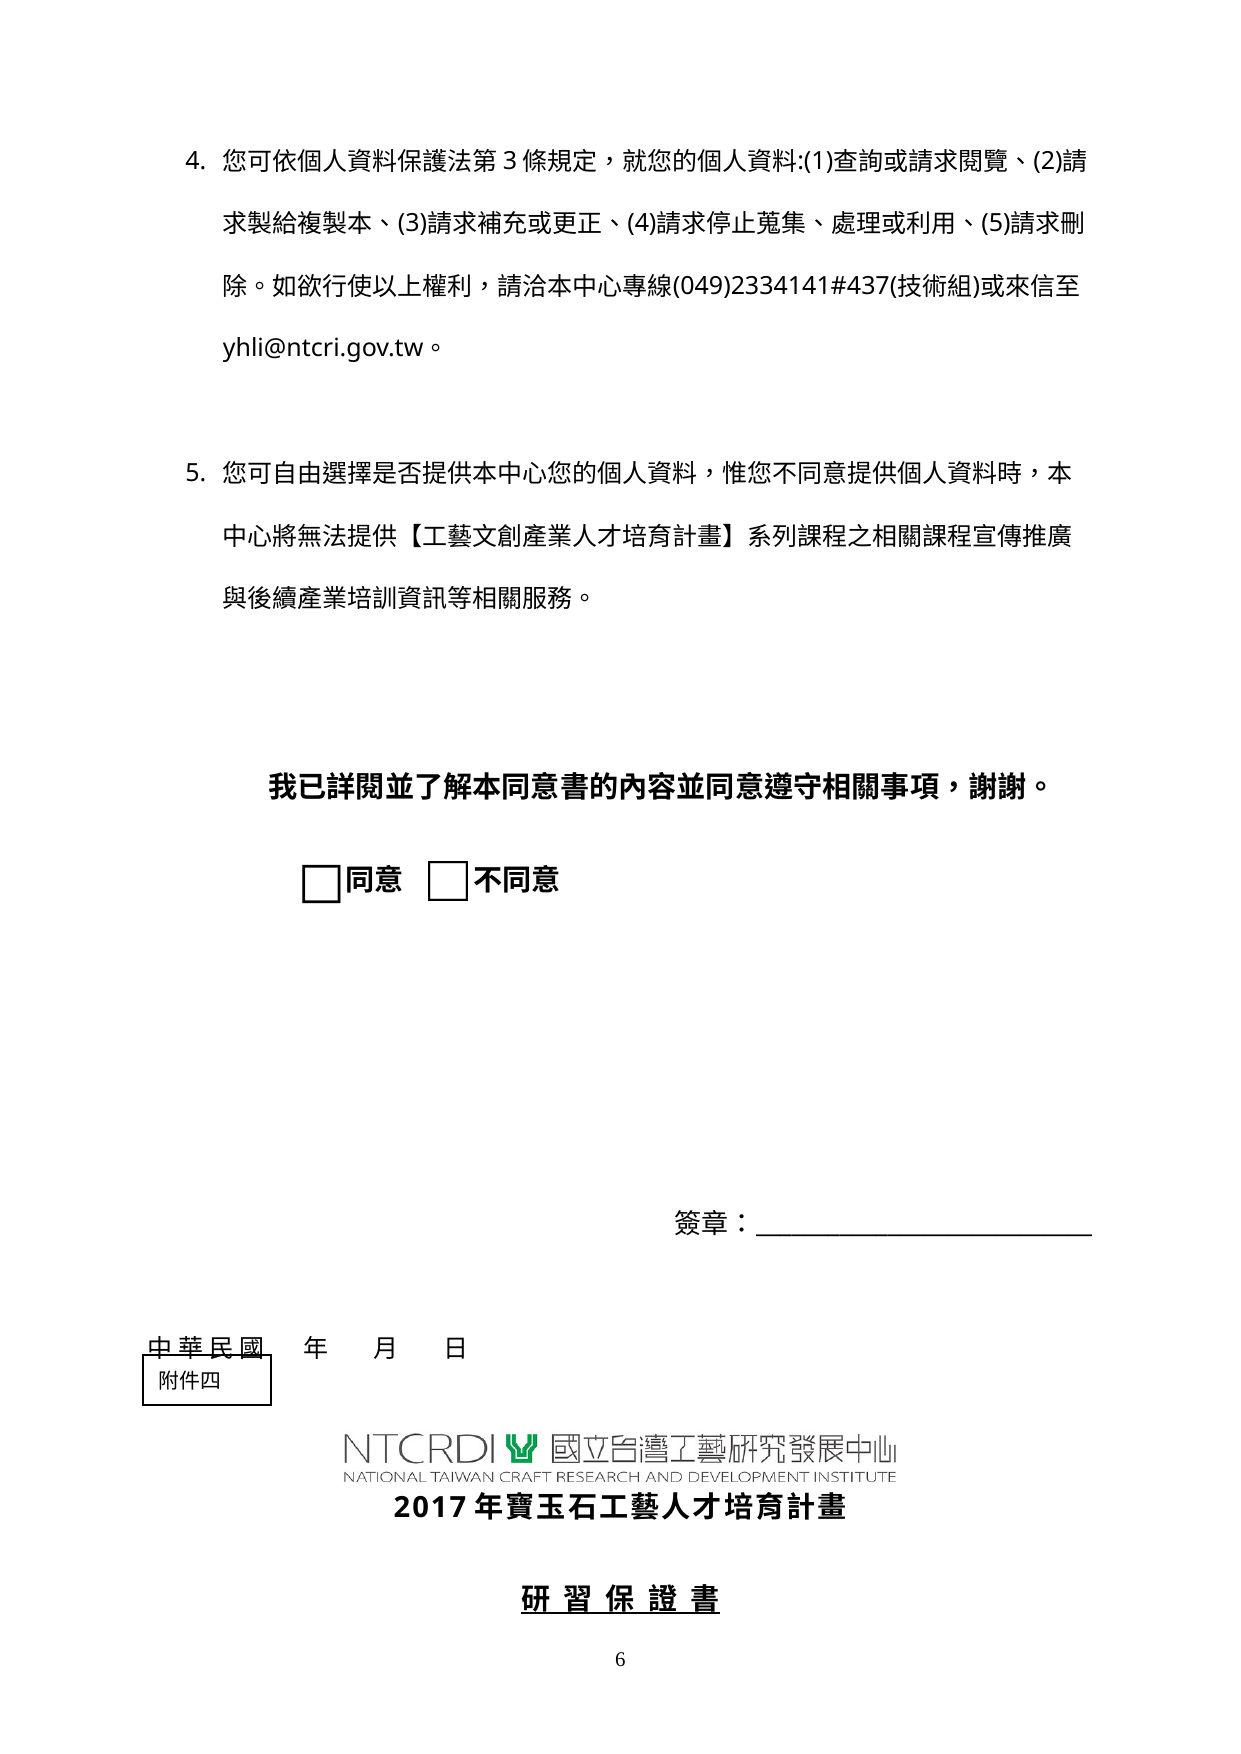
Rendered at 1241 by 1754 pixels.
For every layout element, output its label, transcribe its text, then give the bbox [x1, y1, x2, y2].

list 您可自由選擇是否提供本中心您的個人資料，惟您不同意提供個人資料時，本中心將無法提供【工藝文創產業人才培育計畫】系列課程之相關課程宣傳推廣與後續產業培訓資訊等相關服務。 [185, 430, 1092, 618]
text 我已詳閱並了解本同意書的內容並同意遵守相關事項，謝謝。 [148, 743, 1092, 805]
text 2017年寶玉石工藝人才培育計畫 [148, 1483, 1092, 1526]
text 研 習 保 證 書 [148, 1555, 1092, 1618]
text 簽章：____________________________ [148, 1180, 1092, 1243]
text □同意 □不同意 [148, 805, 1092, 930]
list 您可依個人資料保護法第3條規定，就您的個人資料:(1)查詢或請求閱覽、(2)請求製給複製本、(3)請求補充或更正、(4)請求停止蒐集、處理或利用、(5)請求刪除。如欲行使以上權利，請洽本中心專線(049)2334141#437(技術組)或來信至yhli@ntcri.gov.tw。 [185, 118, 1092, 368]
text 中 華 民 國 年 月 日 [148, 1305, 1092, 1368]
